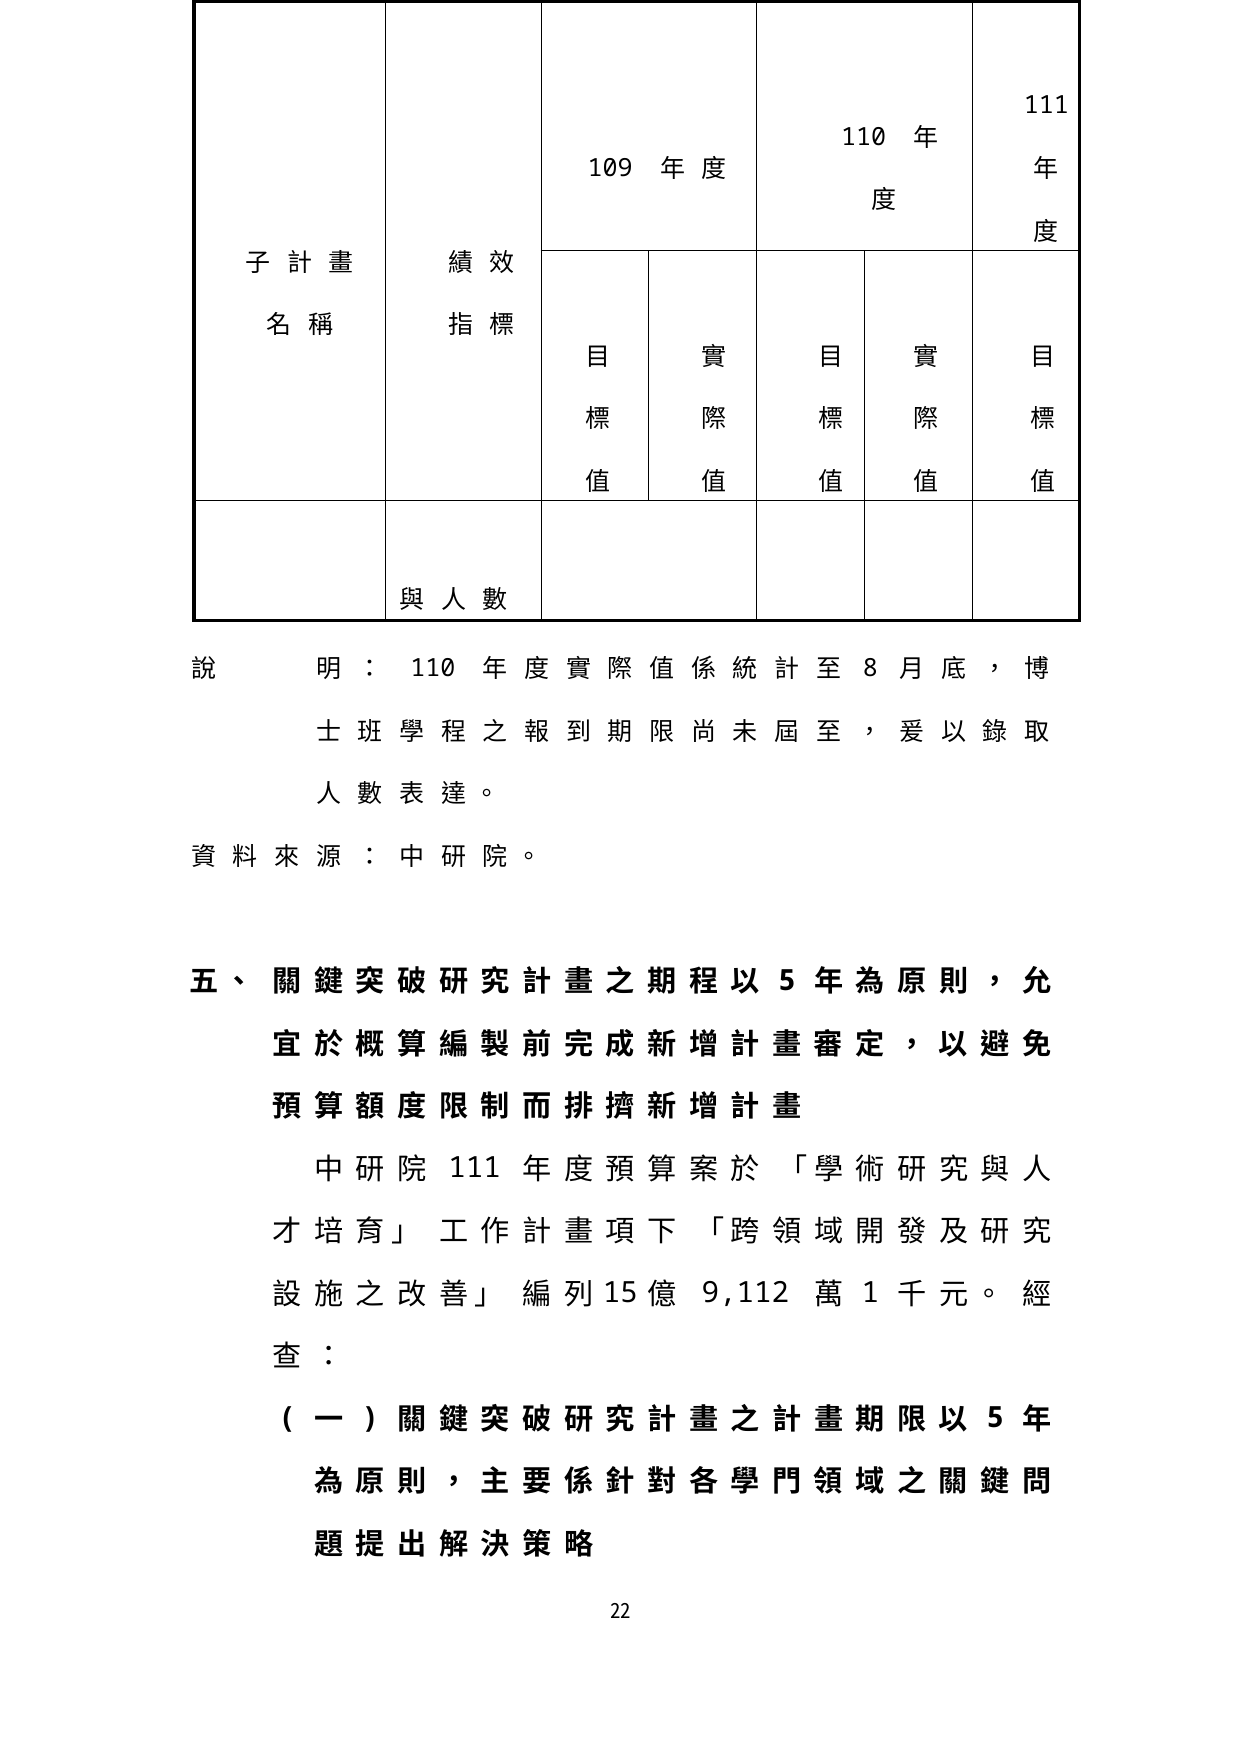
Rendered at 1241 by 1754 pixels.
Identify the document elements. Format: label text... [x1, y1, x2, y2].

table_header 110年度 [757, 3, 972, 250]
table_cell 目標值 [973, 251, 1078, 500]
text (一)關鍵突破研究計畫之計畫期限以5年為原則，主要係針對各學門領域之關鍵問題提出解決策略 [242, 1375, 1058, 1562]
text 資料來源：中研院。 [183, 812, 1058, 875]
table_cell [757, 501, 864, 619]
table_cell 目標值 [542, 251, 648, 500]
table_header 109年度 [542, 3, 756, 250]
table_cell [865, 501, 972, 619]
table_cell 與人數 [386, 501, 541, 619]
table_header 子計畫名稱 [196, 3, 385, 500]
table_cell [973, 501, 1078, 619]
table_header 績效指標 [386, 3, 541, 500]
table_header 111年度 [973, 3, 1078, 250]
table_cell [196, 501, 385, 619]
table_cell 實際值 [649, 251, 756, 500]
table_cell 實際值 [865, 251, 972, 500]
text 五、關鍵突破研究計畫之期程以5年為原則，允宜於概算編製前完成新增計畫審定，以避免預算額度限制而排擠新增計畫 [183, 937, 1058, 1125]
text 說 明：110年度實際值係統計至8月底，博士班學程之報到期限尚未屆至，爰以錄取人數表達。 [183, 625, 1058, 812]
table_cell [542, 501, 756, 619]
text 中研院111年度預算案於「學術研究與人才培育」工作計畫項下「跨領域開發及研究設施之改善」編列15億9,112萬1千元。經查： [242, 1125, 1058, 1375]
table_cell 目標值 [757, 251, 864, 500]
